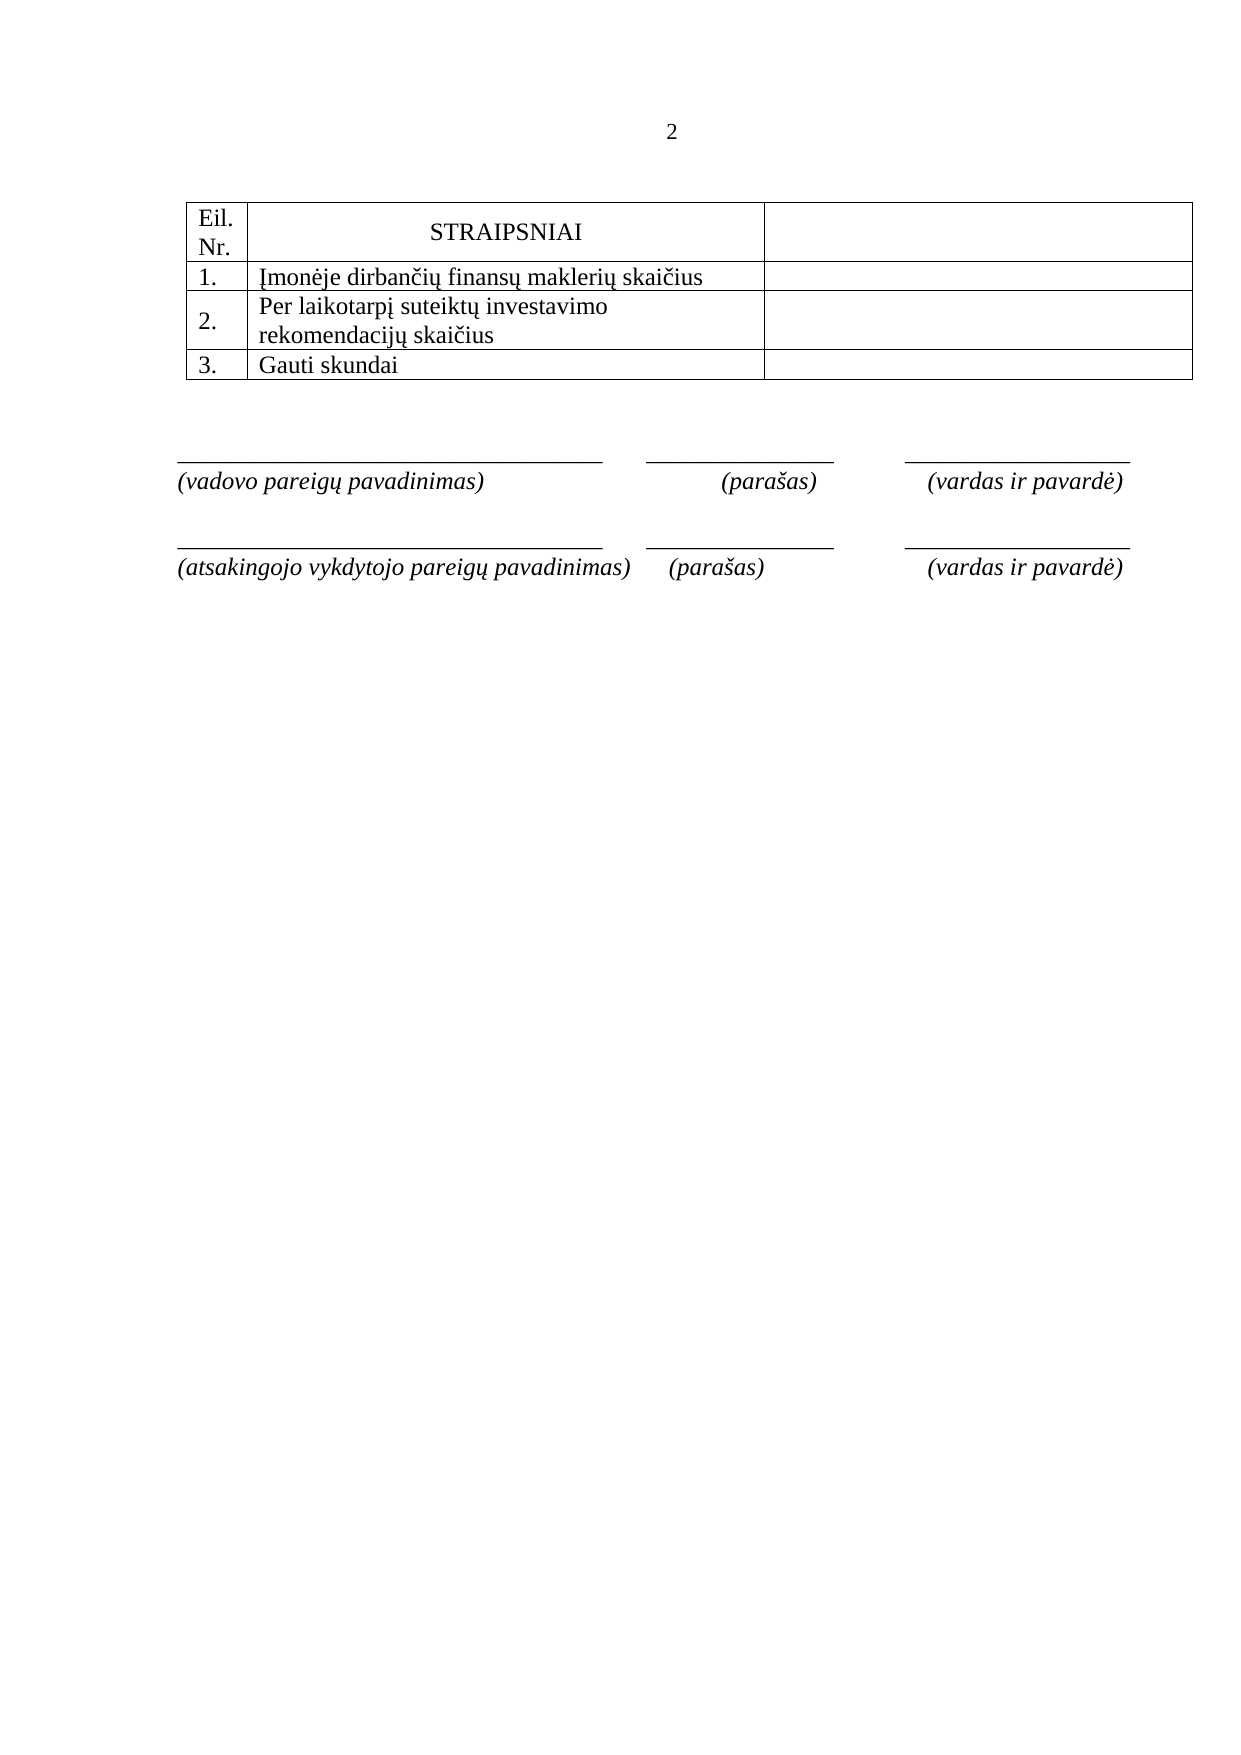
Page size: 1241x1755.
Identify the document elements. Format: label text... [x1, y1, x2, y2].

table_cell [765, 262, 1192, 290]
table_cell [765, 291, 1192, 349]
text __________________________________ _______________ __________________ [177, 523, 1166, 552]
table_cell Gauti skundai [248, 350, 764, 379]
table_header [765, 203, 1192, 261]
table_header Eil. Nr. [187, 203, 247, 261]
text (atsakingojo vykdytojo pareigų pavadinimas) (parašas) (vardas ir pavardė) [177, 552, 1166, 581]
table_header STRAIPSNIAI [248, 203, 764, 261]
text (vadovo pareigų pavadinimas) (parašas) (vardas ir pavardė) [177, 466, 1166, 495]
table_cell Per laikotarpį suteiktų investavimo rekomendacijų skaičius [248, 291, 764, 349]
table_cell [765, 350, 1192, 379]
text __________________________________ _______________ __________________ [177, 437, 1166, 466]
table_cell 1. [187, 262, 247, 290]
table_cell 3. [187, 350, 247, 379]
table_cell Įmonėje dirbančių finansų maklerių skaičius [248, 262, 764, 290]
table_cell 2. [187, 291, 247, 349]
